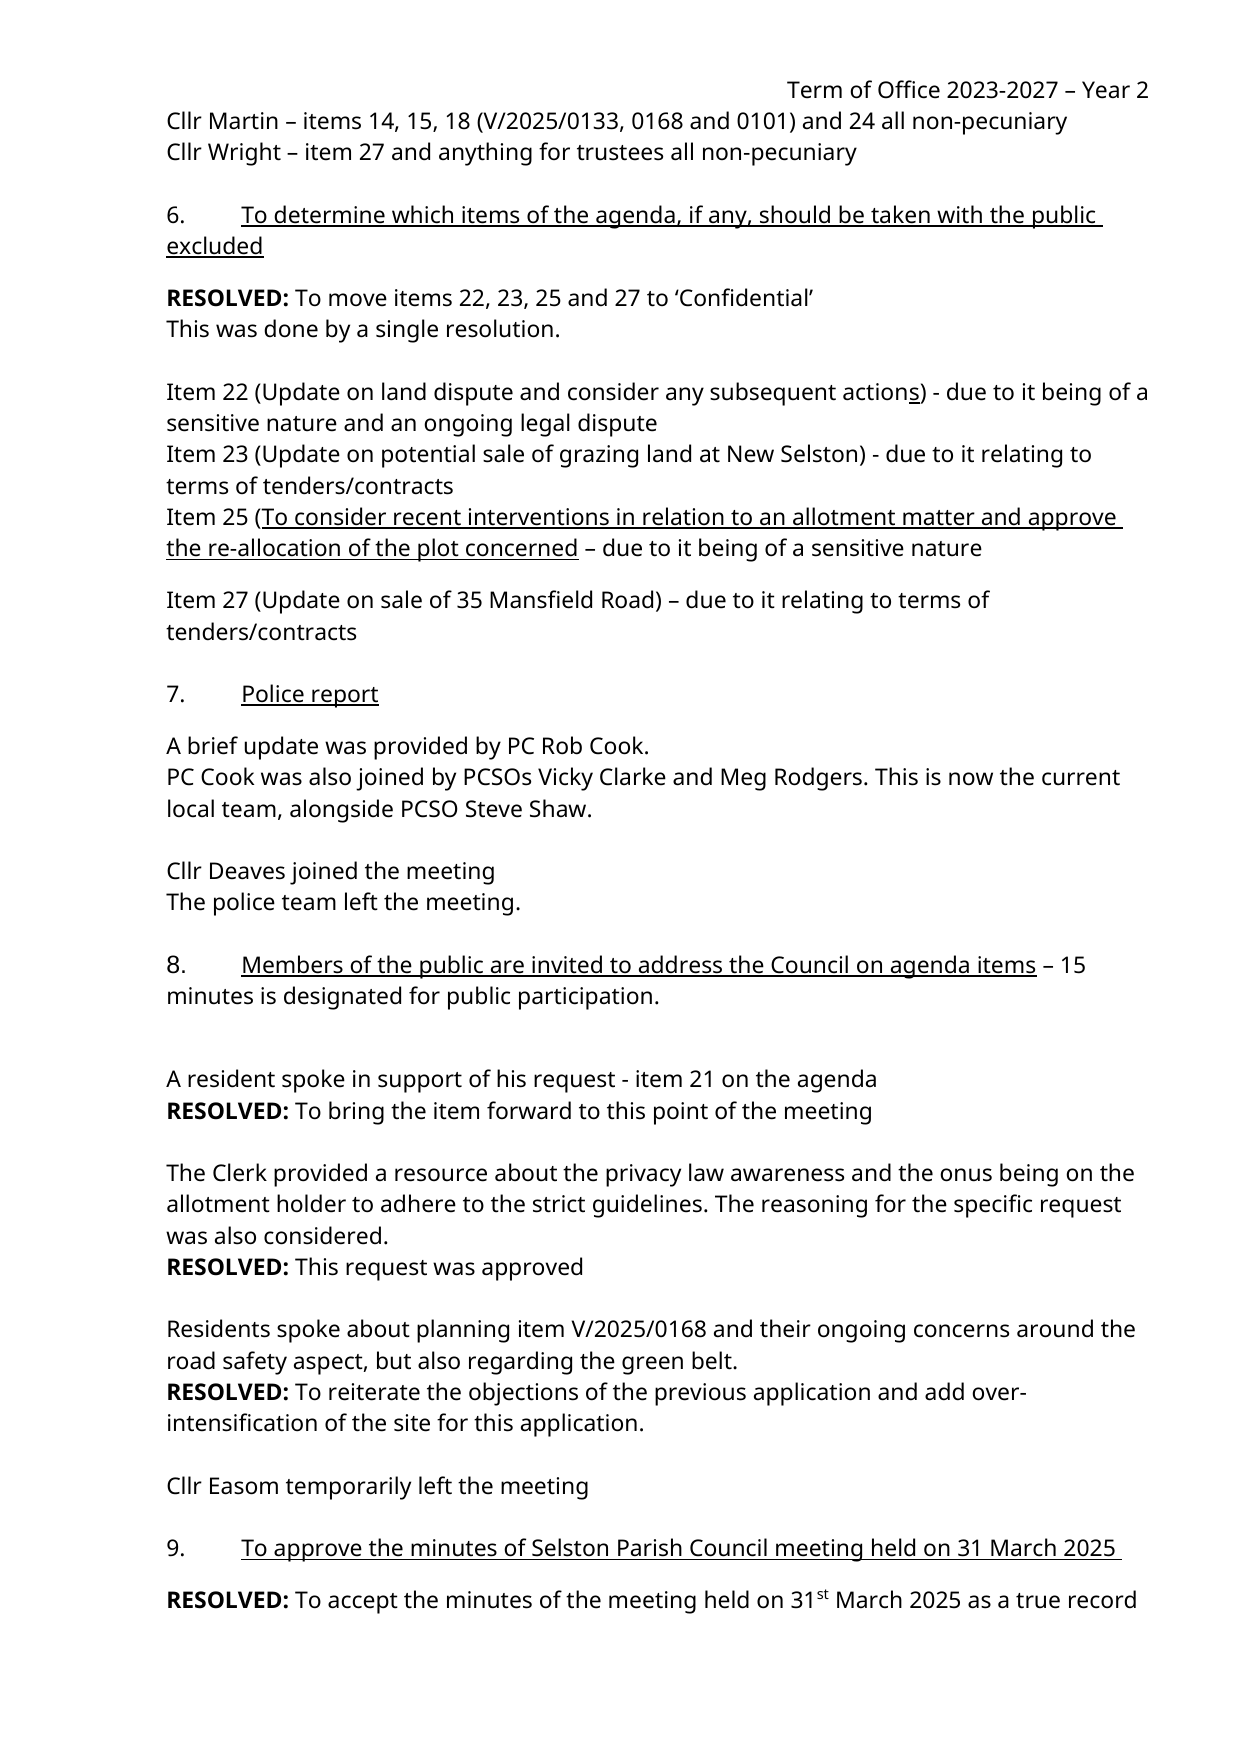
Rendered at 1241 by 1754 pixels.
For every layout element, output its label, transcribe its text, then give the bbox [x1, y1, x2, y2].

text Cllr Wright – item 27 and anything for trustees all non-pecuniary [166, 136, 1149, 168]
text Item 27 (Update on sale of 35 Mansfield Road) – due to it relating to terms of tenders/contracts [166, 584, 1149, 647]
text PC Cook was also joined by PCSOs Vicky Clarke and Meg Rodgers. This is now the current local team, alongside PCSO Steve Shaw. [166, 761, 1149, 824]
list Police report [166, 678, 1149, 709]
text This was done by a single resolution. [91, 313, 1149, 345]
text Item 22 (Update on land dispute and consider any subsequent actions) - due to it being of a sensitive nature and an ongoing legal dispute [166, 376, 1149, 438]
text RESOLVED: To move items 22, 23, 25 and 27 to ‘Confidential’ [91, 282, 1149, 313]
text RESOLVED: To bring the item forward to this point of the meeting [91, 1095, 1149, 1126]
list To determine which items of the agenda, if any, should be taken with the public excluded [166, 199, 1149, 261]
list Members of the public are invited to address the Council on agenda items – 15 minutes is designated for public participation. [166, 949, 1149, 1011]
text Cllr Martin – items 14, 15, 18 (V/2025/0133, 0168 and 0101) and 24 all non-pecuniary [166, 105, 1149, 136]
text The Clerk provided a resource about the privacy law awareness and the onus being on the allotment holder to adhere to the strict guidelines. The reasoning for the specific request was also considered. [166, 1157, 1149, 1251]
text RESOLVED: This request was approved [91, 1251, 1149, 1282]
text A brief update was provided by PC Rob Cook. [166, 730, 1149, 761]
text Residents spoke about planning item V/2025/0168 and their ongoing concerns around the road safety aspect, but also regarding the green belt. [166, 1313, 1149, 1376]
text A resident spoke in support of his request - item 21 on the agenda [91, 1063, 1149, 1095]
list The police team left the meeting. [166, 886, 1149, 918]
text RESOLVED: To reiterate the objections of the previous application and add over-intensification of the site for this application. [166, 1376, 1149, 1438]
text Item 23 (Update on potential sale of grazing land at New Selston) - due to it relating to terms of tenders/contracts [166, 438, 1149, 501]
list Item 25 (To consider recent interventions in relation to an allotment matter and approve the re-allocation of the plot concerned – due to it being of a sensitive nature [166, 501, 1149, 563]
text Cllr Easom temporarily left the meeting [91, 1470, 1149, 1501]
list Cllr Deaves joined the meeting [166, 855, 1149, 886]
list To approve the minutes of Selston Parish Council meeting held on 31 March 2025 [166, 1532, 1149, 1563]
text RESOLVED: To accept the minutes of the meeting held on 31st March 2025 as a true record [91, 1584, 1149, 1616]
